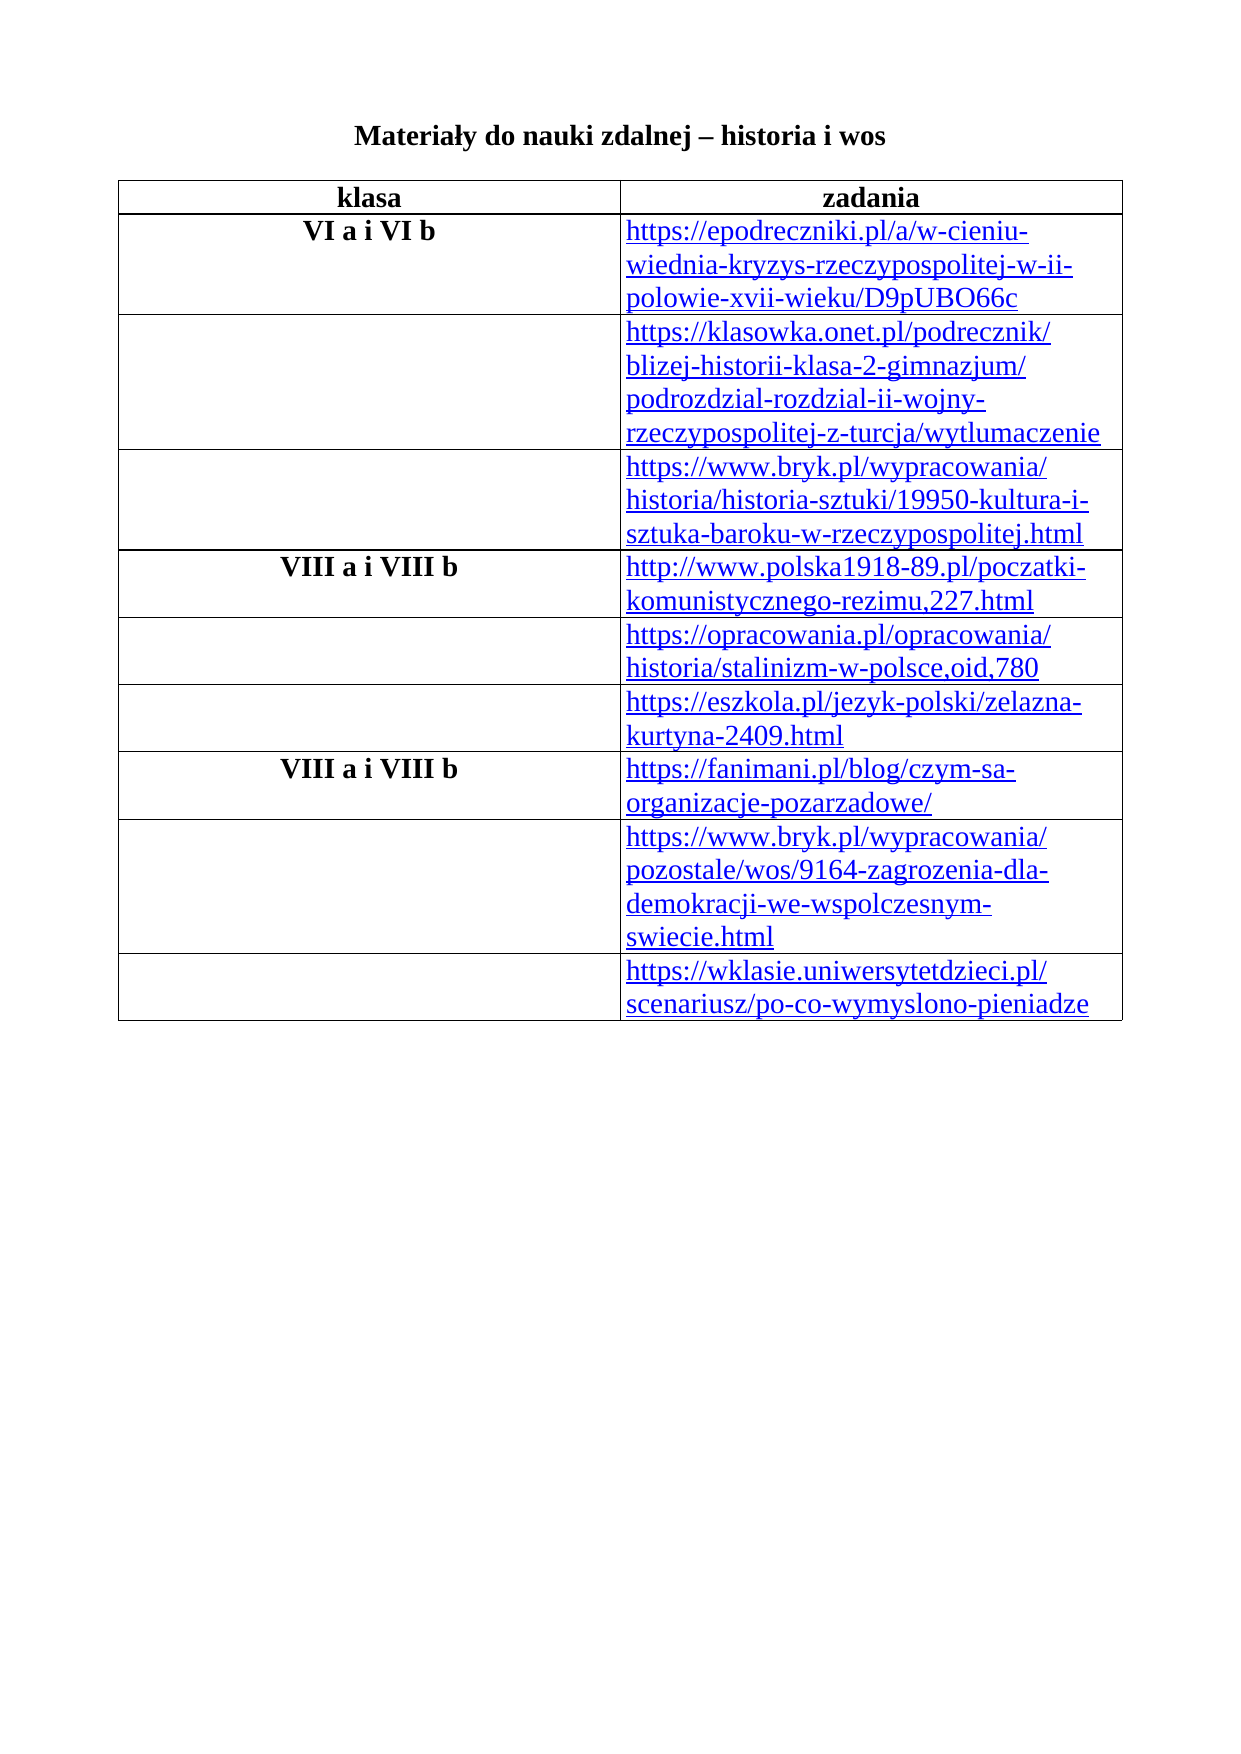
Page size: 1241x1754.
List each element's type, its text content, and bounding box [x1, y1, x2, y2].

table_cell [119, 685, 620, 751]
table_cell VIII a i VIII b [119, 551, 620, 617]
table_cell https://www.bryk.pl/wypracowania/pozostale/wos/9164-zagrozenia-dla-demokracji-we-wspolczesnym-swiecie.html [621, 820, 1122, 953]
table_header zadania [621, 181, 1122, 213]
table_cell https://klasowka.onet.pl/podrecznik/blizej-historii-klasa-2-gimnazjum/podrozdzial-rozdzial-ii-wojny-rzeczypospolitej-z-turcja/wytlumaczenie [621, 315, 1122, 449]
table_cell VI a i VI b [119, 215, 620, 314]
table_cell [119, 450, 620, 549]
text Materiały do nauki zdalnej – historia i wos [118, 118, 1122, 152]
table_cell http://www.polska1918-89.pl/poczatki-komunistycznego-rezimu,227.html [621, 551, 1122, 617]
table_cell https://opracowania.pl/opracowania/historia/stalinizm-w-polsce,oid,780 [621, 618, 1122, 684]
table_cell https://www.bryk.pl/wypracowania/historia/historia-sztuki/19950-kultura-i-sztuka-baroku-w-rzeczypospolitej.html [621, 450, 1122, 549]
table_cell https://eszkola.pl/jezyk-polski/zelazna-kurtyna-2409.html [621, 685, 1122, 751]
table_cell https://wklasie.uniwersytetdzieci.pl/scenariusz/po-co-wymyslono-pieniadze [621, 954, 1122, 1020]
table_cell [119, 618, 620, 684]
table_cell [119, 820, 620, 953]
table_cell VIII a i VIII b [119, 752, 620, 819]
table_header klasa [119, 181, 620, 213]
table_cell [119, 315, 620, 449]
table_cell https://fanimani.pl/blog/czym-sa-organizacje-pozarzadowe/ [621, 752, 1122, 819]
table_cell [119, 954, 620, 1020]
table_cell https://epodreczniki.pl/a/w-cieniu-wiednia-kryzys-rzeczypospolitej-w-ii-polowie-xvii-wieku/D9pUBO66c [621, 215, 1122, 314]
